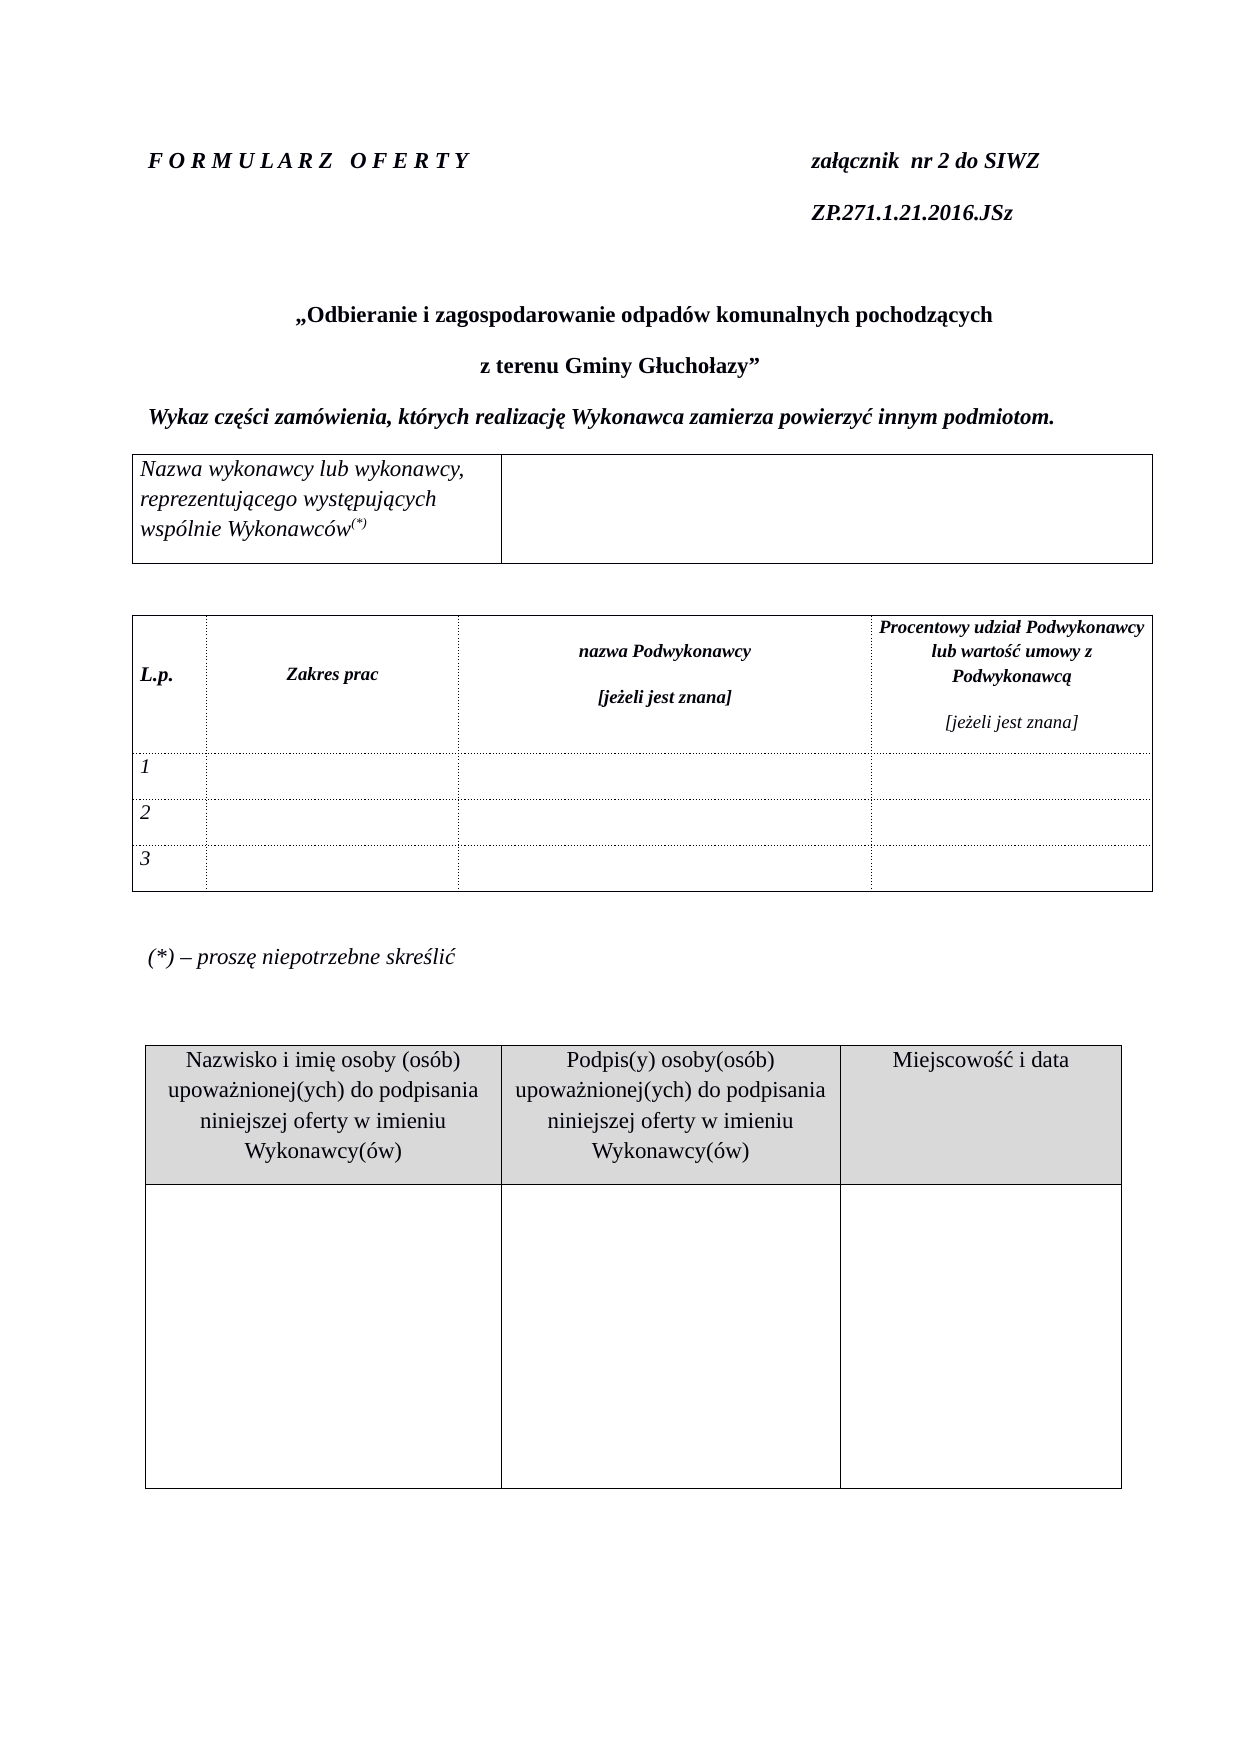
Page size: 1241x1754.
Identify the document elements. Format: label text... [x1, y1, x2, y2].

table_cell [459, 799, 871, 845]
table_header Nazwisko i imię osoby (osób) upoważnionej(ych) do podpisania niniejszej oferty w imieniu Wykonawcy(ów) [146, 1046, 501, 1184]
table_cell [206, 845, 458, 891]
table_header L.p. [133, 616, 206, 753]
table_cell [841, 1185, 1121, 1487]
text ZP.271.1.21.2016.JSz [738, 199, 1093, 225]
table_cell [206, 799, 458, 845]
table_cell [502, 1185, 840, 1487]
table_header Procentowy udział Podwykonawcy lub wartość umowy z Podwykonawcą [jeżeli jest znana] [871, 616, 1152, 753]
text (*) – proszę niepotrzebne skreślić [148, 943, 1093, 969]
table_cell [459, 845, 871, 891]
text „Odbieranie i zagospodarowanie odpadów komunalnych pochodzących [148, 301, 1093, 327]
table_cell [459, 753, 871, 799]
text F O R M U L A R Z O F E R T Y załącznik nr 2 do SIWZ [148, 148, 1093, 174]
table_header Nazwa wykonawcy lub wykonawcy, reprezentującego występujących wspólnie Wykonawców(*) [133, 455, 501, 562]
table_header Miejscowość i data [841, 1046, 1121, 1184]
table_header [502, 455, 1152, 562]
table_cell [871, 753, 1152, 799]
text z terenu Gminy Głuchołazy” [148, 352, 1093, 378]
text Wykaz części zamówienia, których realizację Wykonawca zamierza powierzyć innym podmiotom. [148, 403, 1093, 429]
table_header Zakres prac [206, 616, 458, 753]
table_cell 1 [133, 753, 206, 799]
table_header Podpis(y) osoby(osób) upoważnionej(ych) do podpisania niniejszej oferty w imieniu Wykonawcy(ów) [502, 1046, 840, 1184]
table_cell 2 [133, 799, 206, 845]
table_cell [871, 845, 1152, 891]
table_cell [871, 799, 1152, 845]
table_header nazwa Podwykonawcy [jeżeli jest znana] [459, 616, 871, 753]
table_cell [206, 753, 458, 799]
table_cell 3 [133, 845, 206, 891]
table_cell [146, 1185, 501, 1487]
